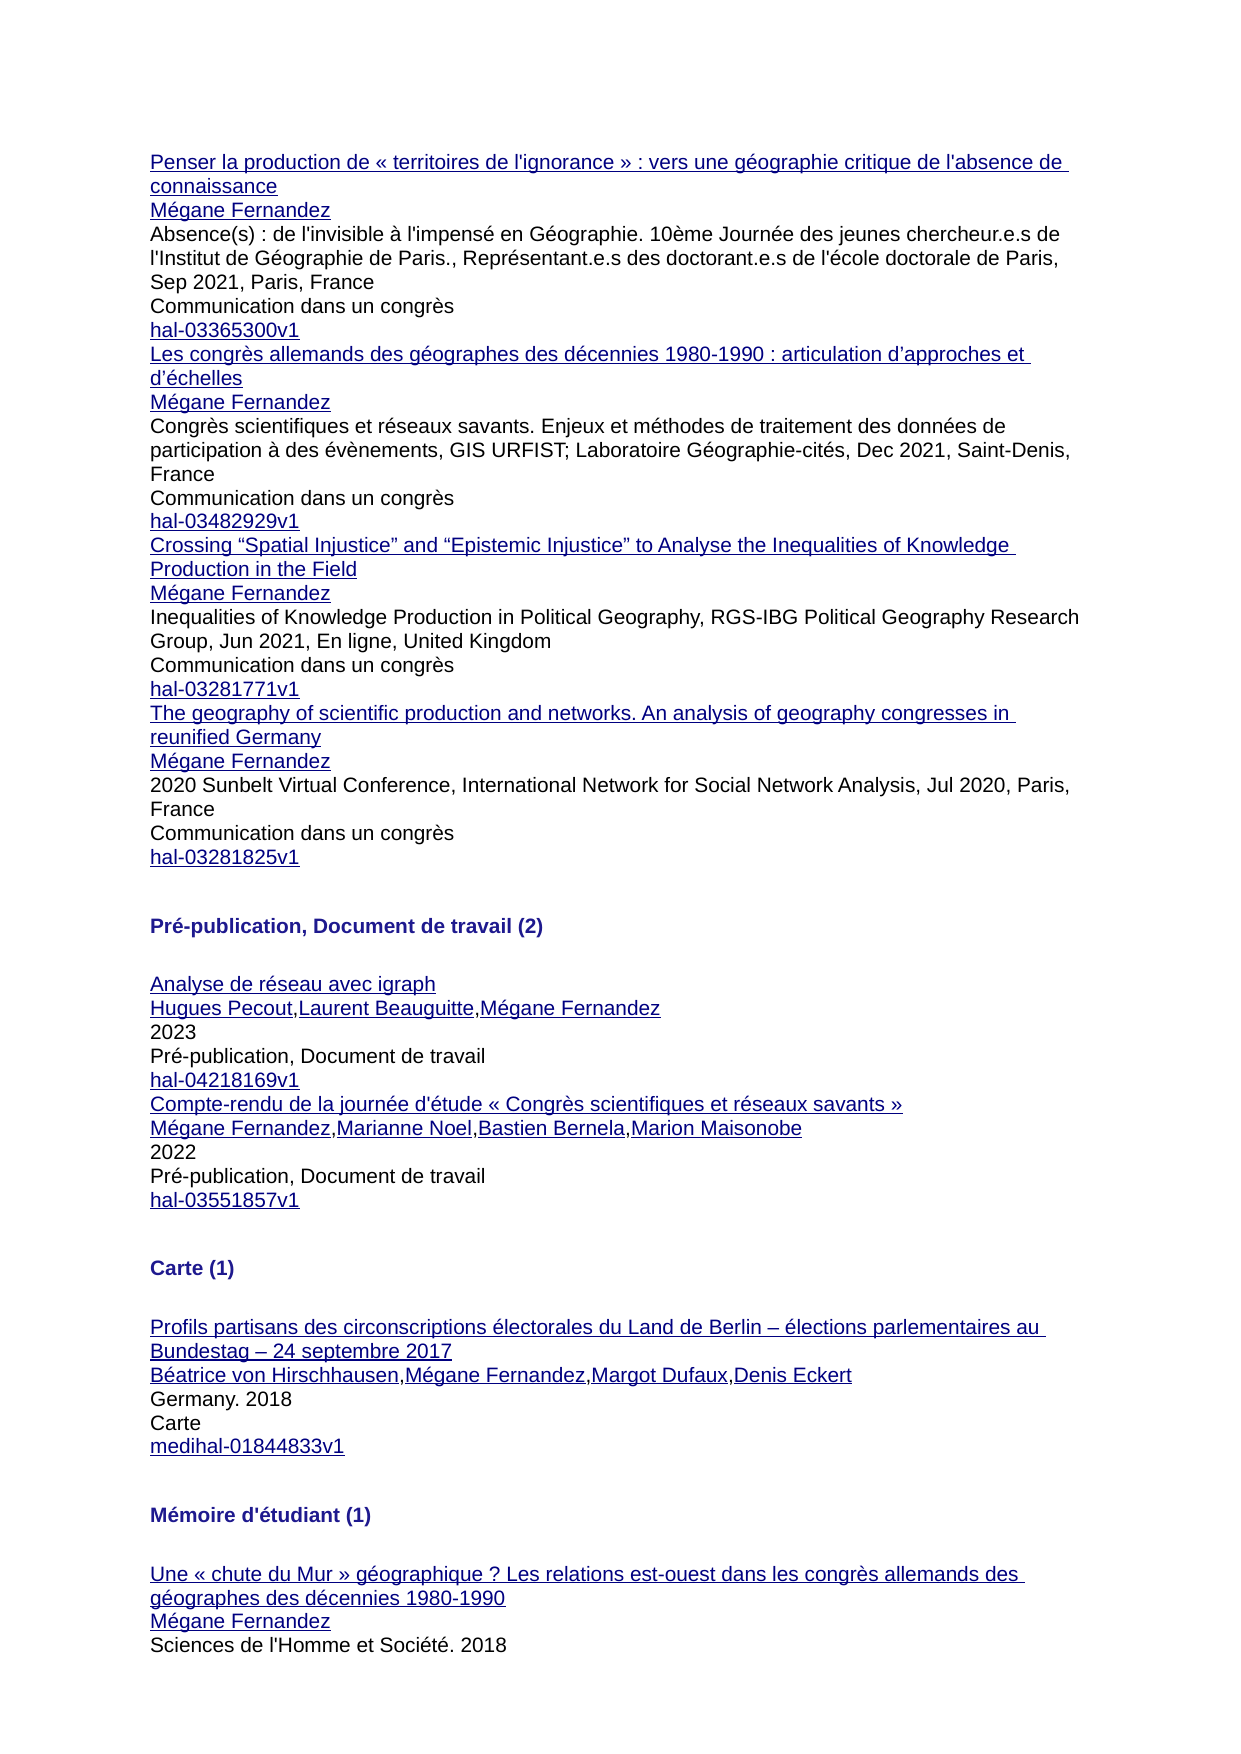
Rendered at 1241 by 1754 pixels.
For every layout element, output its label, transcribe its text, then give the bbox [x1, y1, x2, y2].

subtitle Mémoire d'étudiant (1) [150, 1503, 1090, 1527]
subtitle Pré-publication, Document de travail (2) [150, 913, 1090, 937]
subtitle Carte (1) [150, 1256, 1090, 1280]
table_header Analyse de réseau avec igraph Hugues Pecout,Laurent Beauguitte,Mégane Fernandez 2023 Pré-publication, Document de travail hal-04218169v1 [150, 972, 1090, 1092]
table_cell Penser la production de « territoires de l'ignorance » : vers une géographie critique de l'absence de connaissance Mégane Fernandez Absence(s) : de l'invisible à l'impensé en Géographie. 10ème Journée des jeunes chercheur.e.s de l'Institut de Géographie de Paris., Représentant.e.s des doctorant.e.s de l'école doctorale de Paris, Sep 2021, Paris, France Communication dans un congrès hal-03365300v1 [150, 150, 1090, 342]
table_cell The geography of scientific production and networks. An analysis of geography congresses in reunified Germany Mégane Fernandez 2020 Sunbelt Virtual Conference, International Network for Social Network Analysis, Jul 2020, Paris, France Communication dans un congrès hal-03281825v1 [150, 701, 1090, 869]
table_header Profils partisans des circonscriptions électorales du Land de Berlin – élections parlementaires au Bundestag – 24 septembre 2017 Béatrice von Hirschhausen,Mégane Fernandez,Margot Dufaux,Denis Eckert Germany. 2018 Carte medihal-01844833v1 [150, 1315, 1090, 1458]
table_header Une « chute du Mur » géographique ? Les relations est-ouest dans les congrès allemands des géographes des décennies 1980-1990 Mégane Fernandez Sciences de l'Homme et Société. 2018 [150, 1561, 1090, 1657]
table_cell Crossing “Spatial Injustice” and “Epistemic Injustice” to Analyse the Inequalities of Knowledge Production in the Field Mégane Fernandez Inequalities of Knowledge Production in Political Geography, RGS-IBG Political Geography Research Group, Jun 2021, En ligne, United Kingdom Communication dans un congrès hal-03281771v1 [150, 533, 1090, 701]
table_cell Les congrès allemands des géographes des décennies 1980-1990 : articulation d’approches et d’échelles Mégane Fernandez Congrès scientifiques et réseaux savants. Enjeux et méthodes de traitement des données de participation à des évènements, GIS URFIST; Laboratoire Géographie-cités, Dec 2021, Saint-Denis, France Communication dans un congrès hal-03482929v1 [150, 342, 1090, 533]
table_cell Compte-rendu de la journée d'étude « Congrès scientifiques et réseaux savants » Mégane Fernandez,Marianne Noel,Bastien Bernela,Marion Maisonobe 2022 Pré-publication, Document de travail hal-03551857v1 [150, 1092, 1090, 1211]
